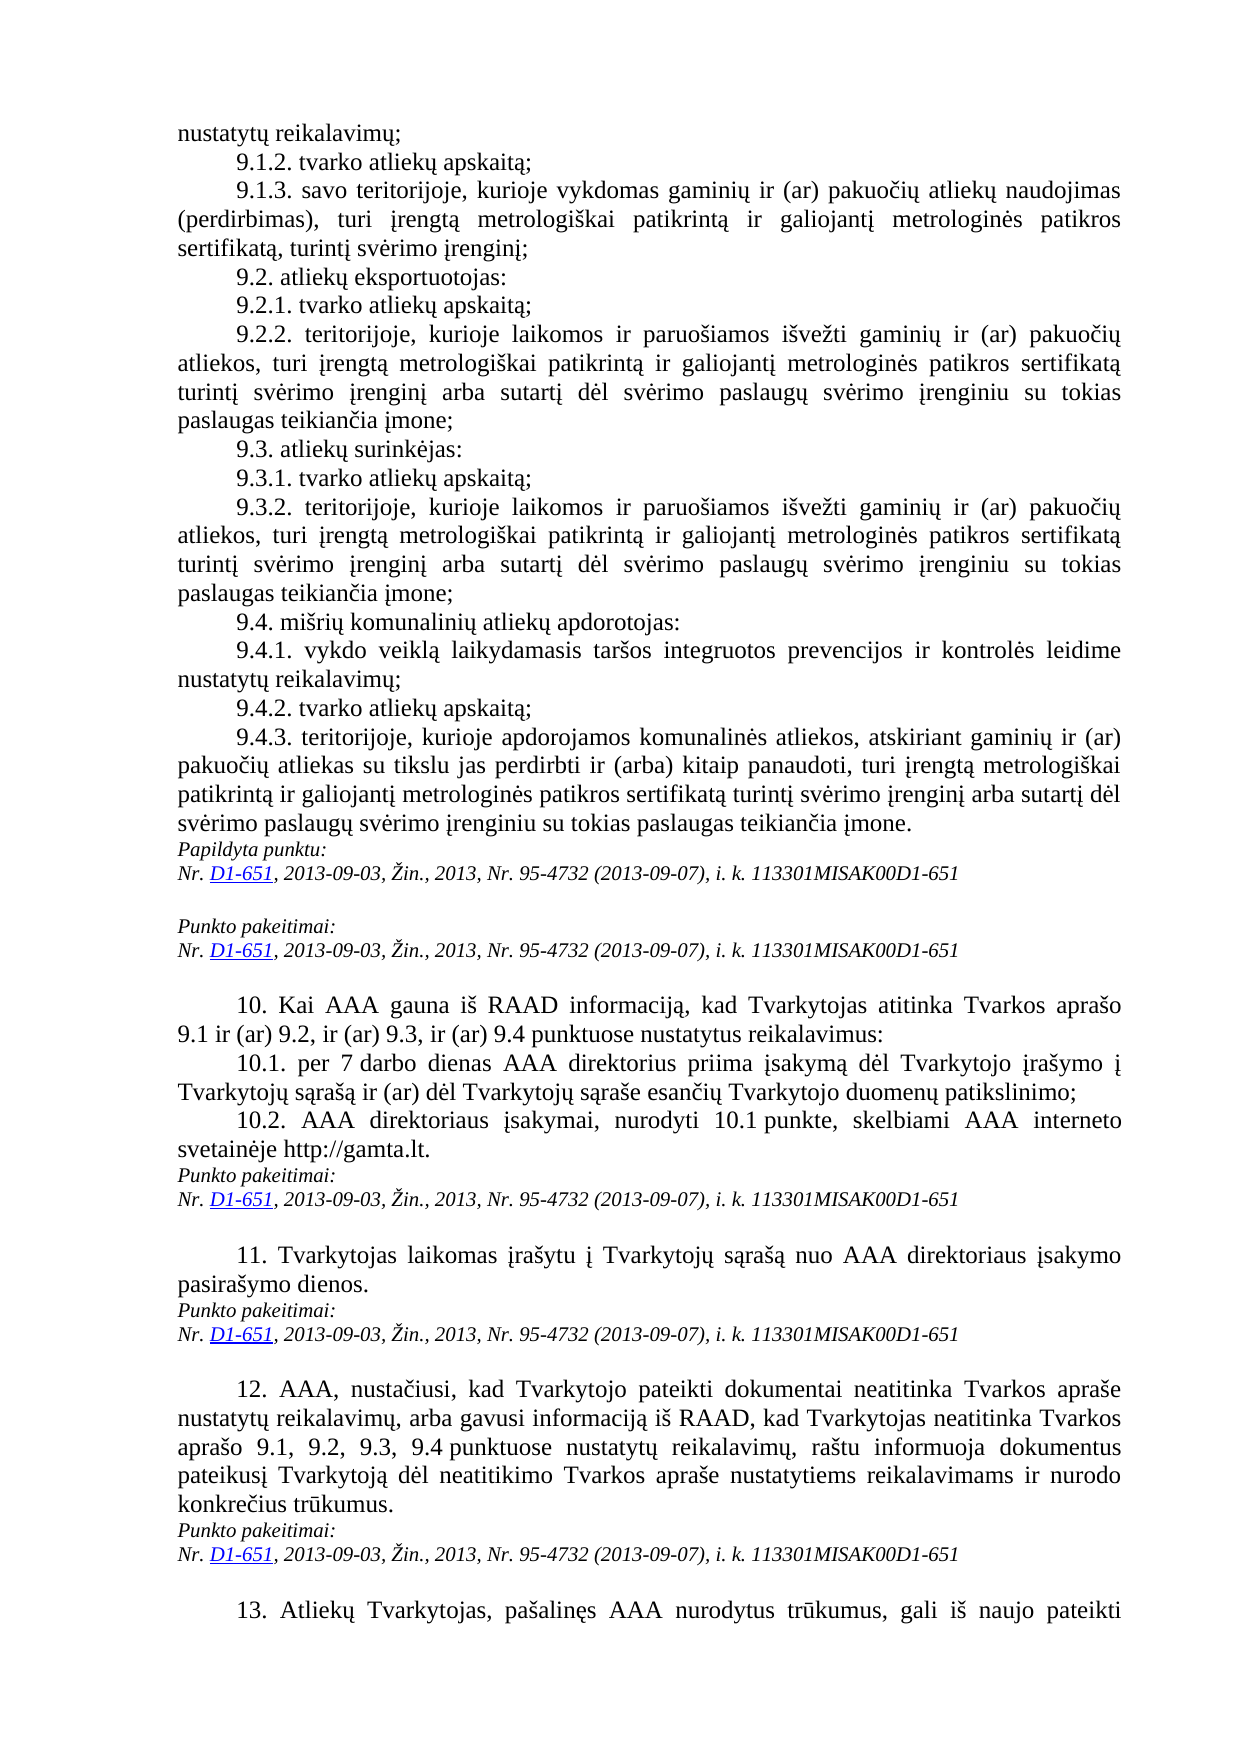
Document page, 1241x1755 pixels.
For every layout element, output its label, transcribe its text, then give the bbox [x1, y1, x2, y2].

text Nr. D1-651, 2013-09-03, Žin., 2013, Nr. 95-4732 (2013-09-07), i. k. 113301MISAK00D1-651 [177, 1187, 1122, 1211]
text Nr. D1-651, 2013-09-03, Žin., 2013, Nr. 95-4732 (2013-09-07), i. k. 113301MISAK00D1-651 [177, 861, 1122, 885]
text Punkto pakeitimai: [177, 914, 1122, 938]
text 9.4.2. tvarko atliekų apskaitą; [177, 693, 1122, 722]
text 9.2.2. teritorijoje, kurioje laikomos ir paruošiamos išvežti gaminių ir (ar) pakuočių atliekos, turi įrengtą metrologiškai patikrintą ir galiojantį metrologinės patikros sertifikatą turintį svėrimo įrenginį arba sutartį dėl svėrimo paslaugų svėrimo įrenginiu su tokias paslaugas teikiančia įmone; [177, 319, 1122, 434]
text 12. AAA, nustačiusi, kad Tvarkytojo pateikti dokumentai neatitinka Tvarkos apraše nustatytų reikalavimų, arba gavusi informaciją iš RAAD, kad Tvarkytojas neatitinka Tvarkos aprašo 9.1, 9.2, 9.3, 9.4 punktuose nustatytų reikalavimų, raštu informuoja dokumentus pateikusį Tvarkytoją dėl neatitikimo Tvarkos apraše nustatytiems reikalavimams ir nurodo konkrečius trūkumus. [177, 1374, 1122, 1518]
text Papildyta punktu: [177, 837, 1122, 861]
text 9.3. atliekų surinkėjas: [177, 434, 1122, 463]
text 9.2. atliekų eksportuotojas: [177, 262, 1122, 291]
text 9.4. mišrių komunalinių atliekų apdorotojas: [177, 607, 1122, 636]
text 11. Tvarkytojas laikomas įrašytu į Tvarkytojų sąrašą nuo AAA direktoriaus įsakymo pasirašymo dienos. [177, 1240, 1122, 1297]
text nustatytų reikalavimų; [177, 118, 1122, 147]
text Punkto pakeitimai: [177, 1518, 1122, 1542]
text 9.3.2. teritorijoje, kurioje laikomos ir paruošiamos išvežti gaminių ir (ar) pakuočių atliekos, turi įrengtą metrologiškai patikrintą ir galiojantį metrologinės patikros sertifikatą turintį svėrimo įrenginį arba sutartį dėl svėrimo paslaugų svėrimo įrenginiu su tokias paslaugas teikiančia įmone; [177, 492, 1122, 607]
text Punkto pakeitimai: [177, 1163, 1122, 1187]
text Nr. D1-651, 2013-09-03, Žin., 2013, Nr. 95-4732 (2013-09-07), i. k. 113301MISAK00D1-651 [177, 1322, 1122, 1346]
text 9.1.2. tvarko atliekų apskaitą; [177, 147, 1122, 176]
text 10. Kai AAA gauna iš RAAD informaciją, kad Tvarkytojas atitinka Tvarkos aprašo 9.1 ir (ar) 9.2, ir (ar) 9.3, ir (ar) 9.4 punktuose nustatytus reikalavimus: [177, 991, 1122, 1048]
text 9.3.1. tvarko atliekų apskaitą; [177, 463, 1122, 492]
text 9.4.3. teritorijoje, kurioje apdorojamos komunalinės atliekos, atskiriant gaminių ir (ar) pakuočių atliekas su tikslu jas perdirbti ir (arba) kitaip panaudoti, turi įrengtą metrologiškai patikrintą ir galiojantį metrologinės patikros sertifikatą turintį svėrimo įrenginį arba sutartį dėl svėrimo paslaugų svėrimo įrenginiu su tokias paslaugas teikiančia įmone. [177, 722, 1122, 837]
text 13. Atliekų Tvarkytojas, pašalinęs AAA nurodytus trūkumus, gali iš naujo pateikti [177, 1595, 1122, 1624]
text Nr. D1-651, 2013-09-03, Žin., 2013, Nr. 95-4732 (2013-09-07), i. k. 113301MISAK00D1-651 [177, 938, 1122, 962]
text 10.1. per 7 darbo dienas AAA direktorius priima įsakymą dėl Tvarkytojo įrašymo į Tvarkytojų sąrašą ir (ar) dėl Tvarkytojų sąraše esančių Tvarkytojo duomenų patikslinimo; [177, 1048, 1122, 1106]
text 10.2. AAA direktoriaus įsakymai, nurodyti 10.1 punkte, skelbiami AAA interneto svetainėje http://gamta.lt. [177, 1106, 1122, 1163]
text 9.1.3. savo teritorijoje, kurioje vykdomas gaminių ir (ar) pakuočių atliekų naudojimas (perdirbimas), turi įrengtą metrologiškai patikrintą ir galiojantį metrologinės patikros sertifikatą, turintį svėrimo įrenginį; [177, 176, 1122, 262]
text Punkto pakeitimai: [177, 1297, 1122, 1322]
text 9.4.1. vykdo veiklą laikydamasis taršos integruotos prevencijos ir kontrolės leidime nustatytų reikalavimų; [177, 636, 1122, 693]
text Nr. D1-651, 2013-09-03, Žin., 2013, Nr. 95-4732 (2013-09-07), i. k. 113301MISAK00D1-651 [177, 1542, 1122, 1566]
text 9.2.1. tvarko atliekų apskaitą; [177, 291, 1122, 319]
